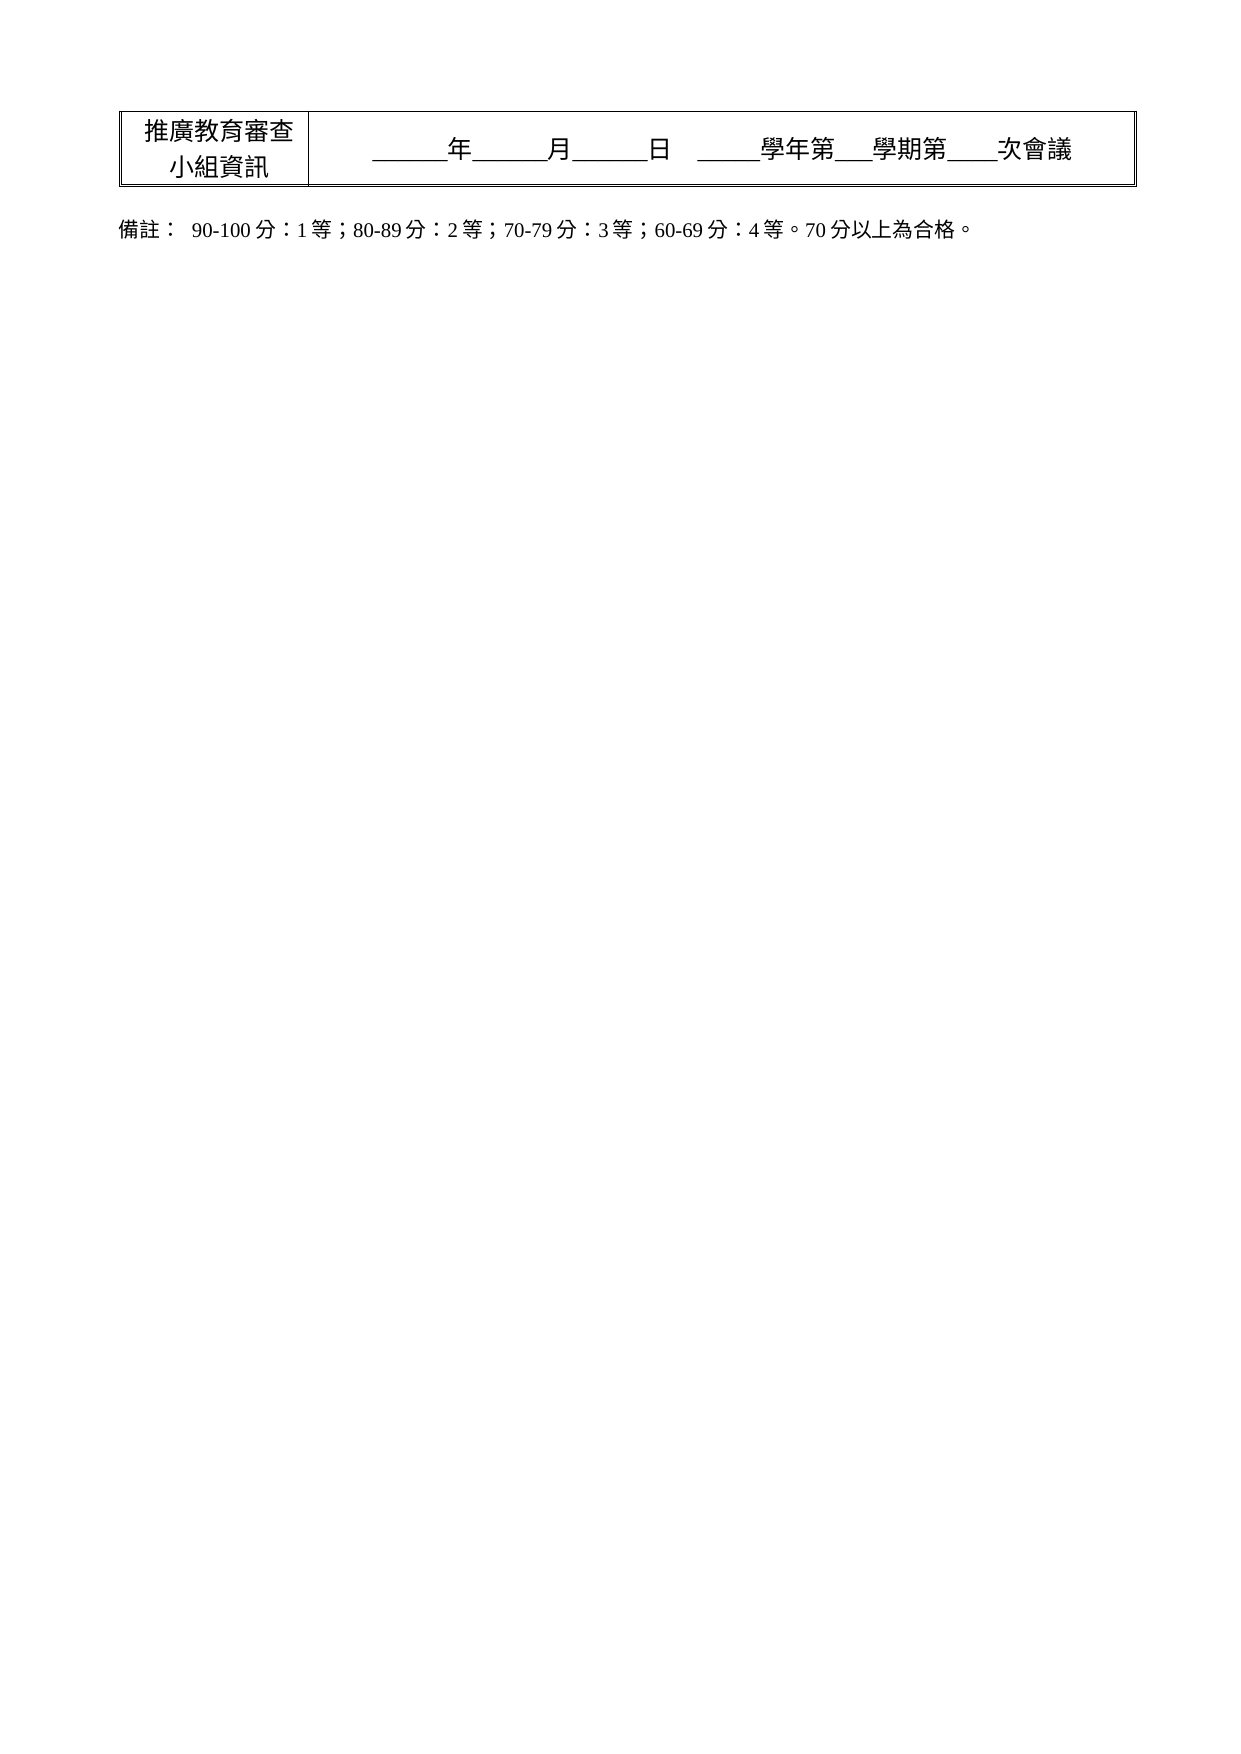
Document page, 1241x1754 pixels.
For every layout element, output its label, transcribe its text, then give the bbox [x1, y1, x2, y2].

table_cell ______年______月______日 _____學年第___學期第____次會議 [309, 112, 1134, 184]
table_cell 推廣教育審查小組資訊 [122, 112, 308, 184]
text 備註： 90-100分：1等；80-89分：2等；70-79分：3等；60-69分：4等。70分以上為合格。 [119, 187, 1134, 250]
